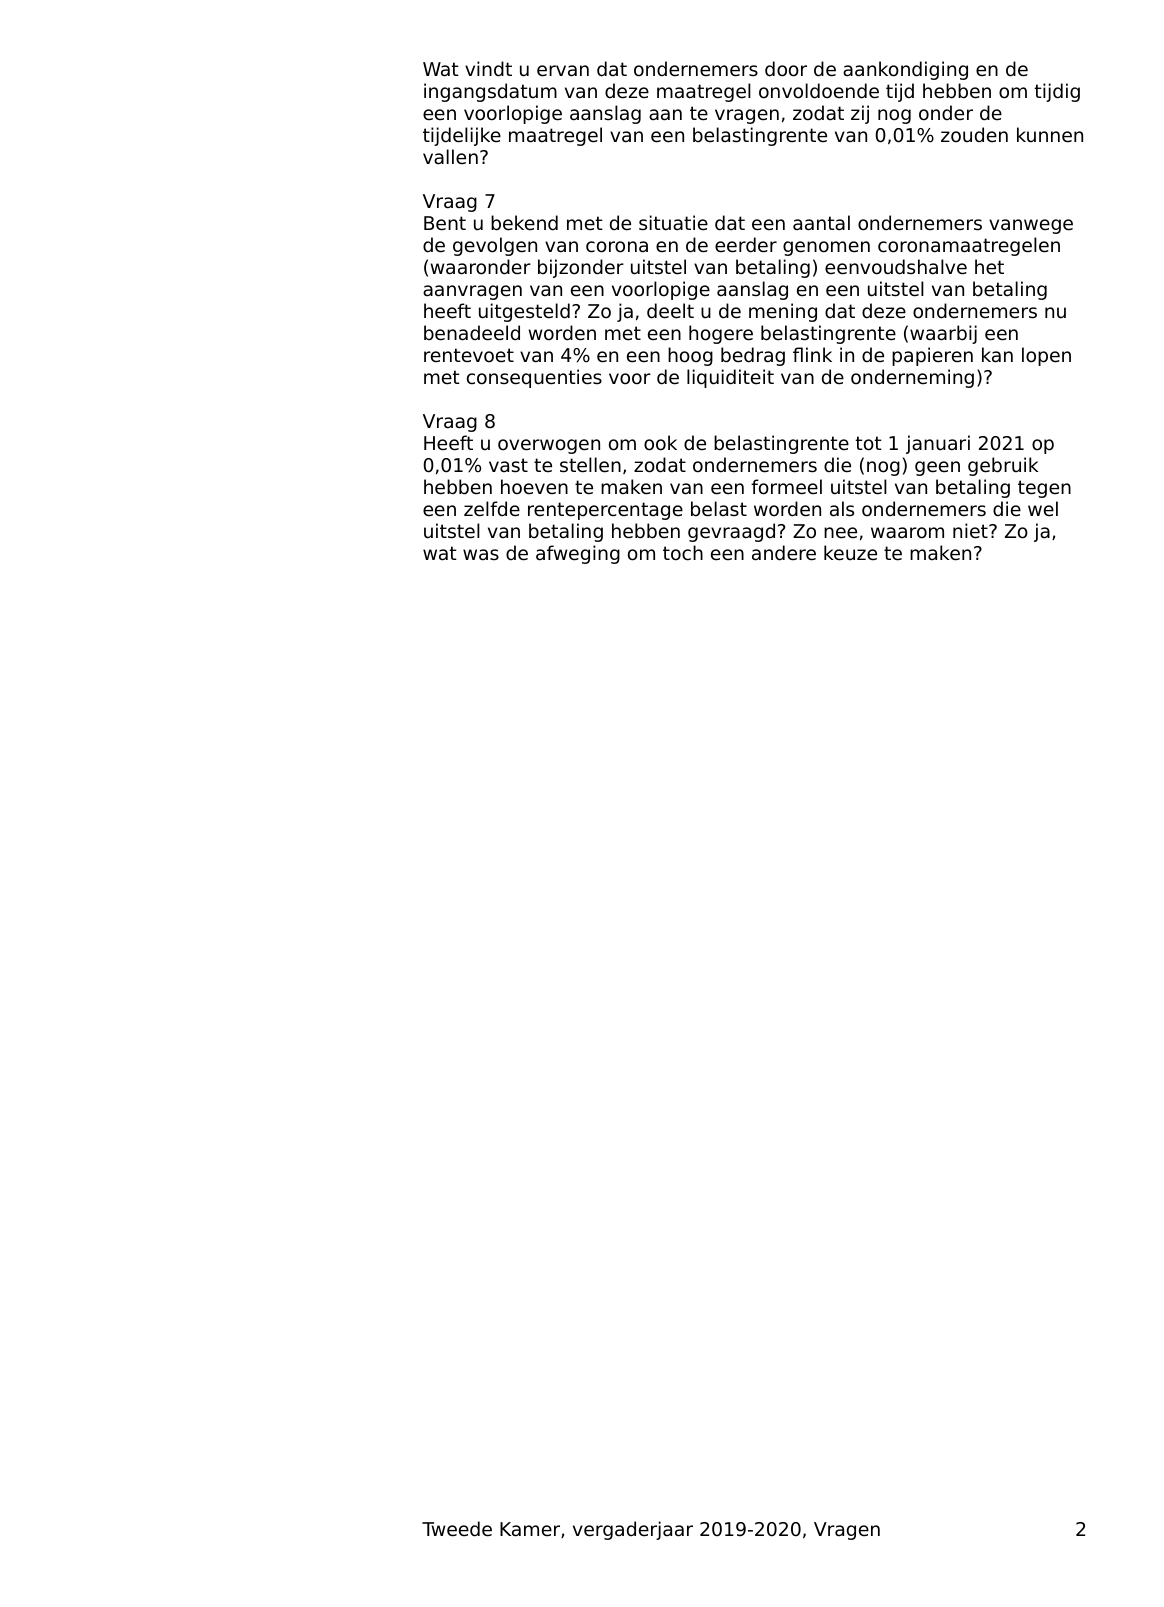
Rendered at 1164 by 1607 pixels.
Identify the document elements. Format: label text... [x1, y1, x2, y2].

text Vraag 8 [422, 411, 1087, 433]
text Heeft u overwogen om ook de belastingrente tot 1 januari 2021 op 0,01% vast te stellen, zodat ondernemers die (nog) geen gebruik hebben hoeven te maken van een formeel uitstel van betaling tegen een zelfde rentepercentage belast worden als ondernemers die wel uitstel van betaling hebben gevraagd? Zo nee, waarom niet? Zo ja, wat was de afweging om toch een andere keuze te maken? [422, 433, 1087, 565]
text Bent u bekend met de situatie dat een aantal ondernemers vanwege de gevolgen van corona en de eerder genomen coronamaatregelen (waaronder bijzonder uitstel van betaling) eenvoudshalve het aanvragen van een voorlopige aanslag en een uitstel van betaling heeft uitgesteld? Zo ja, deelt u de mening dat deze ondernemers nu benadeeld worden met een hogere belastingrente (waarbij een rentevoet van 4% en een hoog bedrag flink in de papieren kan lopen met consequenties voor de liquiditeit van de onderneming)? [422, 213, 1087, 389]
text Wat vindt u ervan dat ondernemers door de aankondiging en de ingangsdatum van deze maatregel onvoldoende tijd hebben om tijdig een voorlopige aanslag aan te vragen, zodat zij nog onder de tijdelijke maatregel van een belastingrente van 0,01% zouden kunnen vallen? [422, 59, 1087, 169]
text Vraag 7 [422, 191, 1087, 213]
